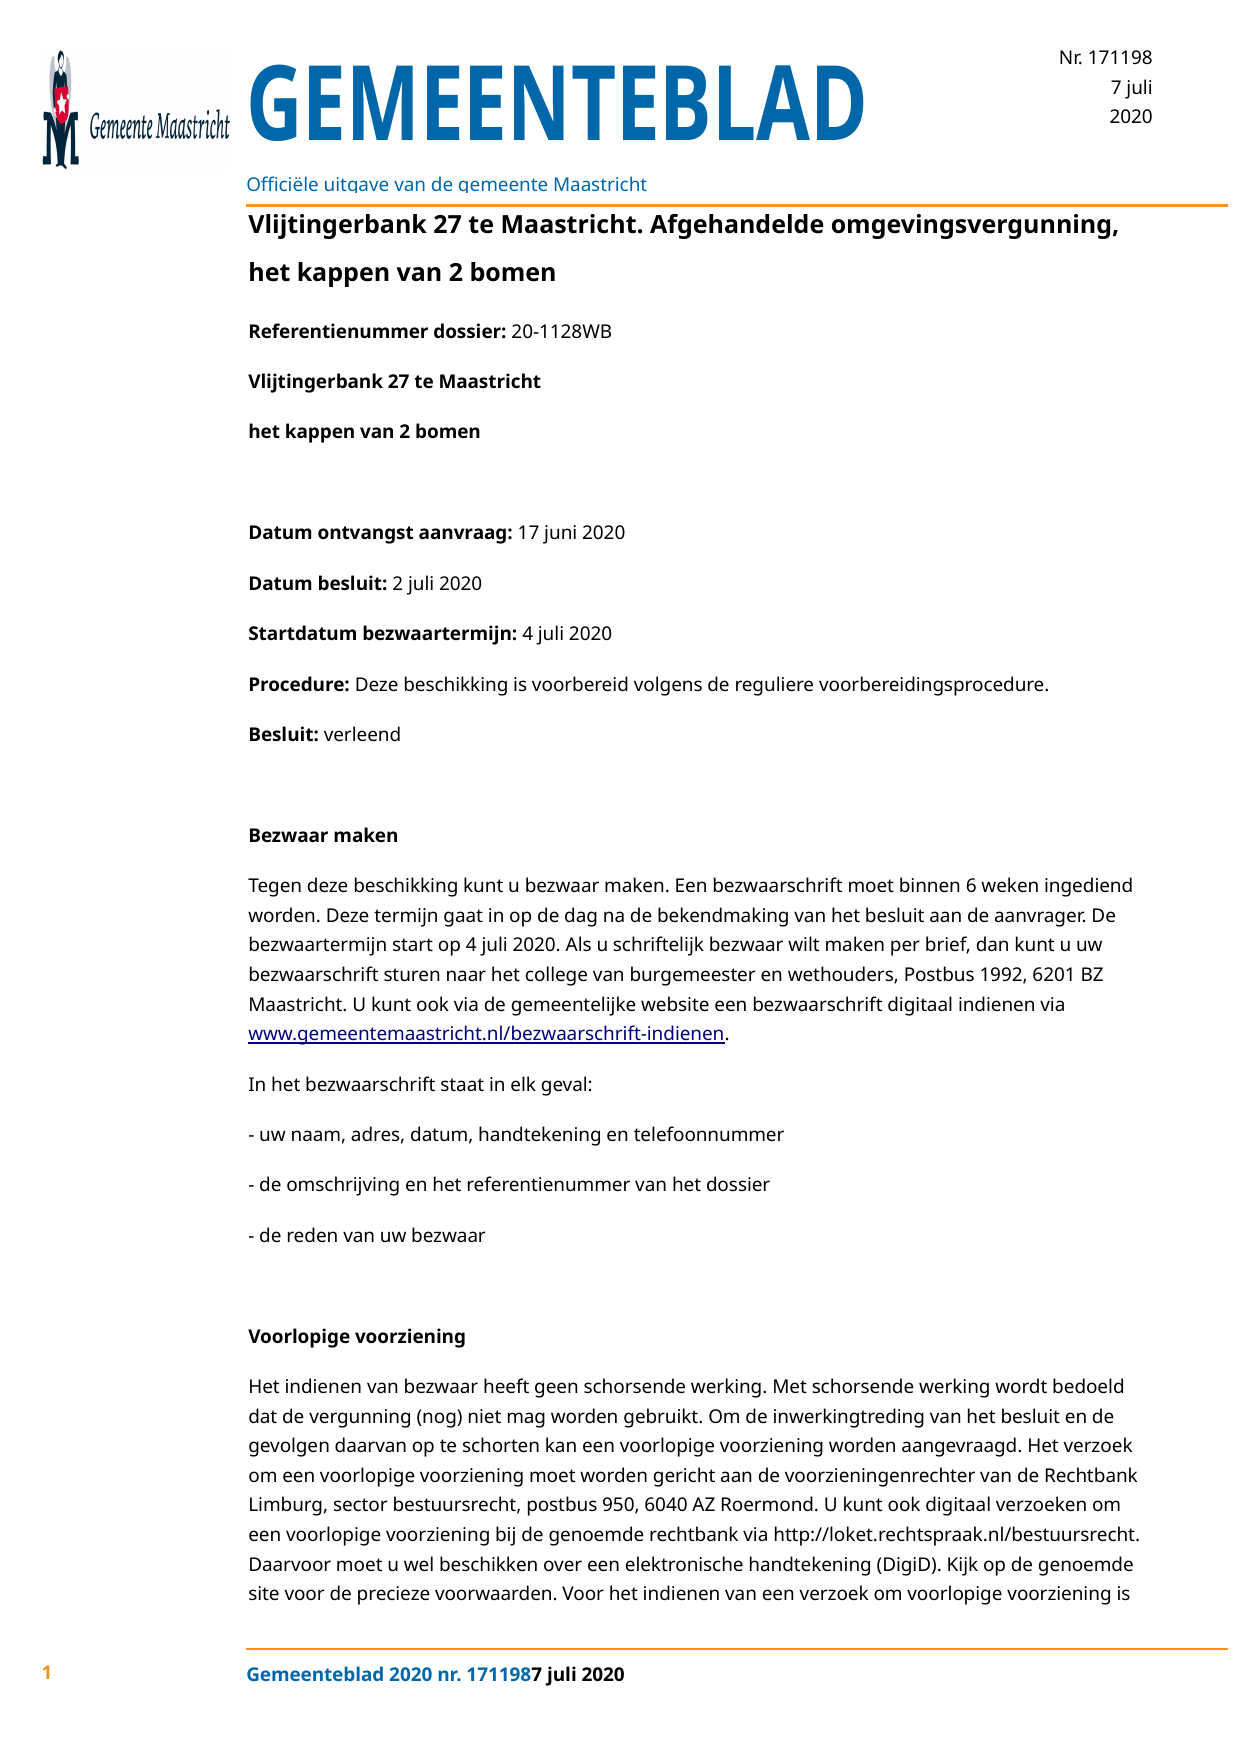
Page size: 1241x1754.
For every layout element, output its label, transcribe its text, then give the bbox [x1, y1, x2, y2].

text Procedure: Deze beschikking is voorbereid volgens de reguliere voorbereidingsprocedure. [248, 671, 1152, 697]
text Besluit: verleend [248, 721, 1152, 747]
picture [41, 47, 231, 172]
text - uw naam, adres, datum, handtekening en telefoonnummer [248, 1121, 1152, 1147]
text het kappen van 2 bomen [248, 419, 1152, 444]
text Vlijtingerbank 27 te Maastricht [248, 368, 1152, 394]
text - de omschrijving en het referentienummer van het dossier [248, 1172, 1152, 1197]
text Voorlopige voorziening [248, 1323, 1152, 1349]
text Vlijtingerbank 27 te Maastricht. Afgehandelde omgevingsvergunning, het kappen van 2 bomen [248, 207, 1152, 288]
text - de reden van uw bezwaar [248, 1222, 1152, 1248]
text Startdatum bezwaartermijn: 4 juli 2020 [248, 620, 1152, 646]
text In het bezwaarschrift staat in elk geval: [248, 1071, 1152, 1097]
text Tegen deze beschikking kunt u bezwaar maken. Een bezwaarschrift moet binnen 6 weken ingediend worden. Deze termijn gaat in op de dag na de bekendmaking van het besluit aan de aanvrager. De bezwaartermijn start op 4 juli 2020. Als u schriftelijk bezwaar wilt maken per brief, dan kunt u uw bezwaarschrift sturen naar het college van burgemeester en wethouders, Postbus 1992, 6201 BZ Maastricht. U kunt ook via de gemeentelijke website een bezwaarschrift digitaal indienen via www.gemeentemaastricht.nl/bezwaarschrift-indienen. [248, 872, 1152, 1046]
text Datum ontvangst aanvraag: 17 juni 2020 [248, 519, 1152, 545]
text Het indienen van bezwaar heeft geen schorsende werking. Met schorsende werking wordt bedoeld dat de vergunning (nog) niet mag worden gebruikt. Om de inwerkingtreding van het besluit en de gevolgen daarvan op te schorten kan een voorlopige voorziening worden aangevraagd. Het verzoek om een voorlopige voorziening moet worden gericht aan de voorzieningenrechter van de Rechtbank Limburg, sector bestuursrecht, postbus 950, 6040 AZ Roermond. U kunt ook digitaal verzoeken om een voorlopige voorziening bij de genoemde rechtbank via http://loket.rechtspraak.nl/bestuursrecht. Daarvoor moet u wel beschikken over een elektronische handtekening (DigiD). Kijk op de genoemde site voor de precieze voorwaarden. Voor het indienen van een verzoek om voorlopige voorziening is [248, 1373, 1152, 1606]
text Referentienummer dossier: 20-1128WB [248, 318, 1152, 344]
text Bezwaar maken [248, 822, 1152, 848]
text Datum besluit: 2 juli 2020 [248, 570, 1152, 596]
